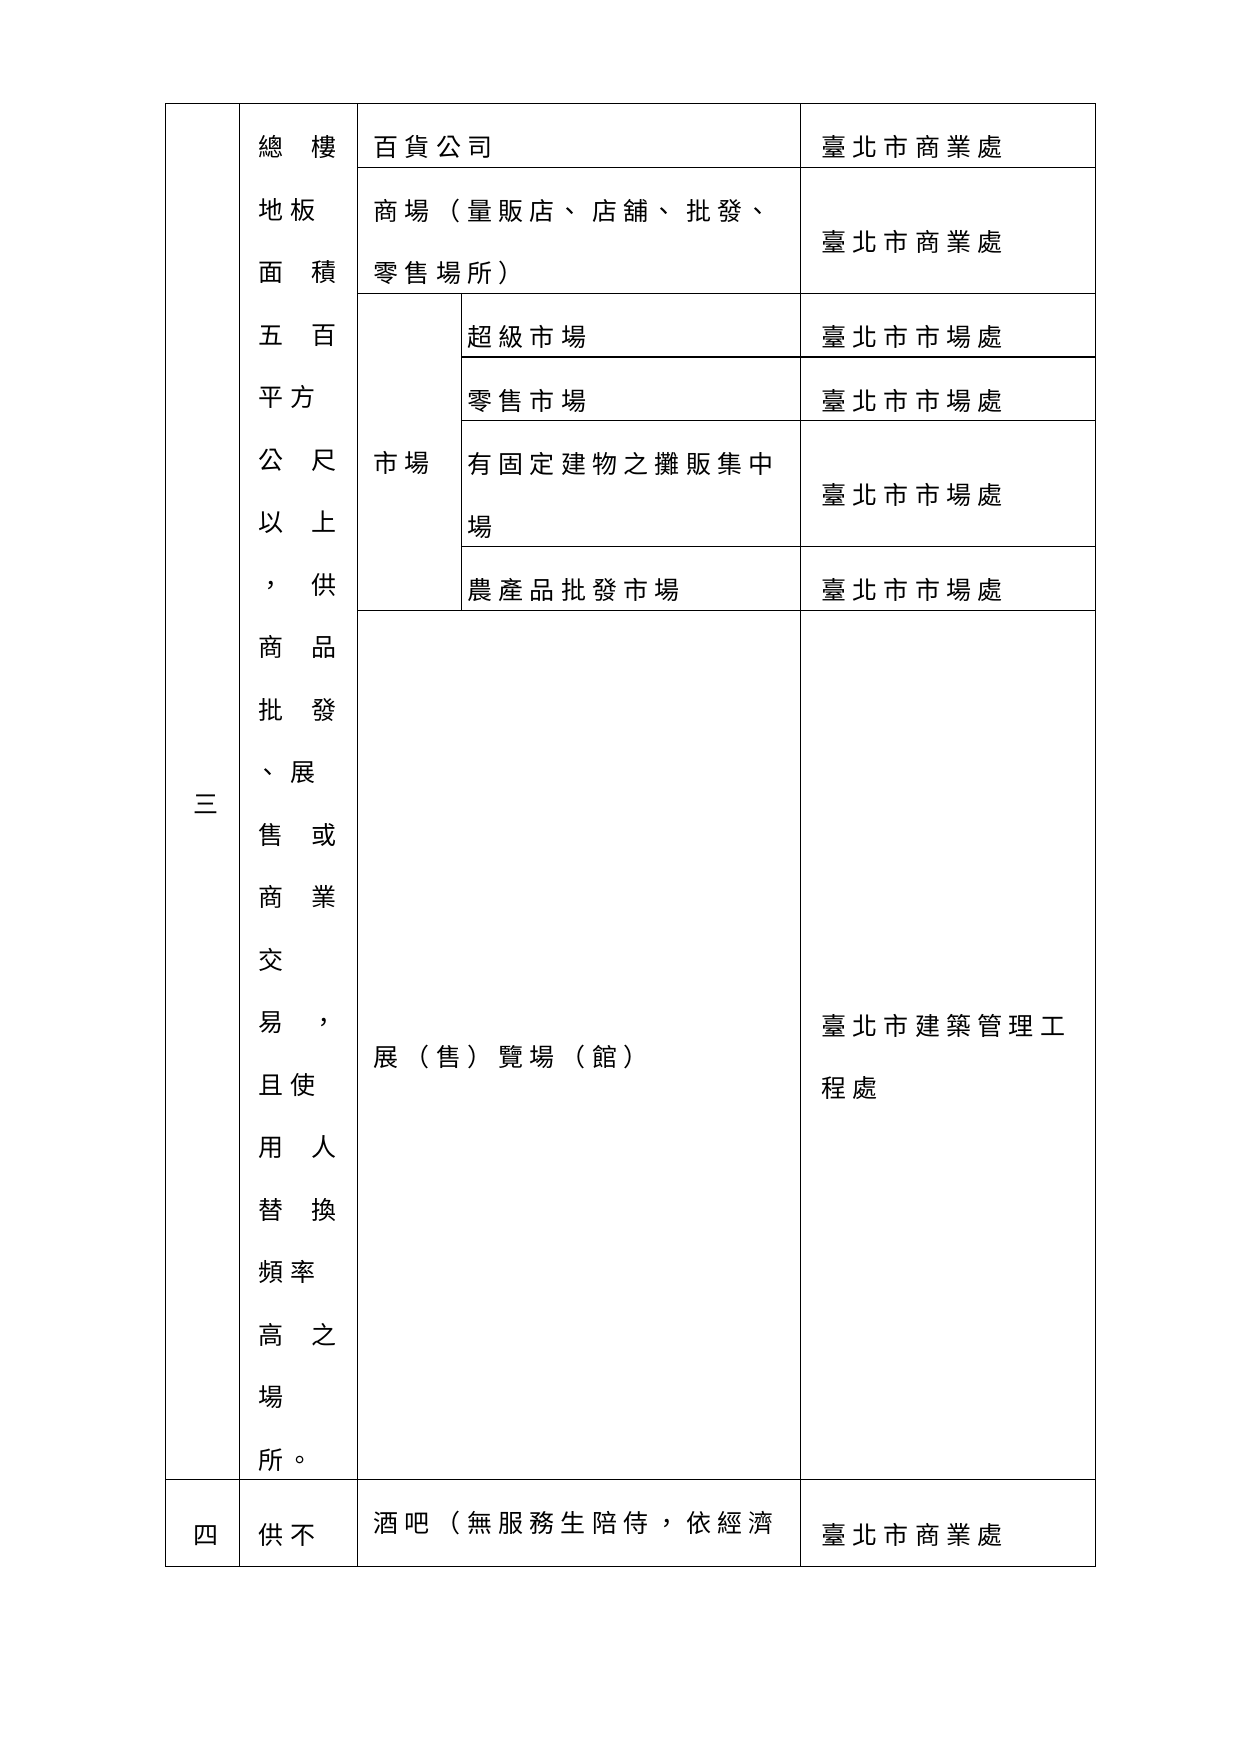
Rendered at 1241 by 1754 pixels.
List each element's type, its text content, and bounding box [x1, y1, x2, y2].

table_cell 臺北市市場處 [801, 547, 1095, 609]
table_cell 四 [166, 1480, 239, 1566]
table_cell 零售市場 [462, 358, 800, 420]
table_cell 臺北市市場處 [801, 358, 1095, 420]
table_cell 展（售）覽場（館） [358, 611, 800, 1479]
table_cell 臺北市建築管理工程處 [801, 611, 1095, 1479]
table_cell 臺北市商業處 [801, 168, 1095, 293]
table_cell 總 樓 地板 面 積五 百 平方 公 尺以 上 ， 供 商 品批 發 、展 售 或商 業 交 易 ， 且使 用 人替 換 頻率 高 之場 所。 [240, 104, 357, 1479]
table_cell 供不 [240, 1480, 357, 1566]
table_cell 酒吧（無服務生陪侍，依經濟 [358, 1480, 800, 1566]
table_cell 臺北市市場處 [801, 421, 1095, 546]
table_cell 超級市場 [462, 294, 800, 356]
table_cell 臺北市市場處 [801, 294, 1095, 356]
table_cell 農產品批發市場 [462, 547, 800, 609]
table_cell 臺北市商業處 [801, 1480, 1095, 1566]
table_cell 臺北市商業處 [801, 104, 1095, 167]
table_cell 市場 [358, 294, 461, 609]
table_cell 百貨公司 [358, 104, 800, 167]
table_cell 有固定建物之攤販集中場 [462, 421, 800, 546]
table_cell 三 [166, 104, 239, 1479]
table_cell 商場（量販店、店舖、批發、零售場所） [358, 168, 800, 293]
